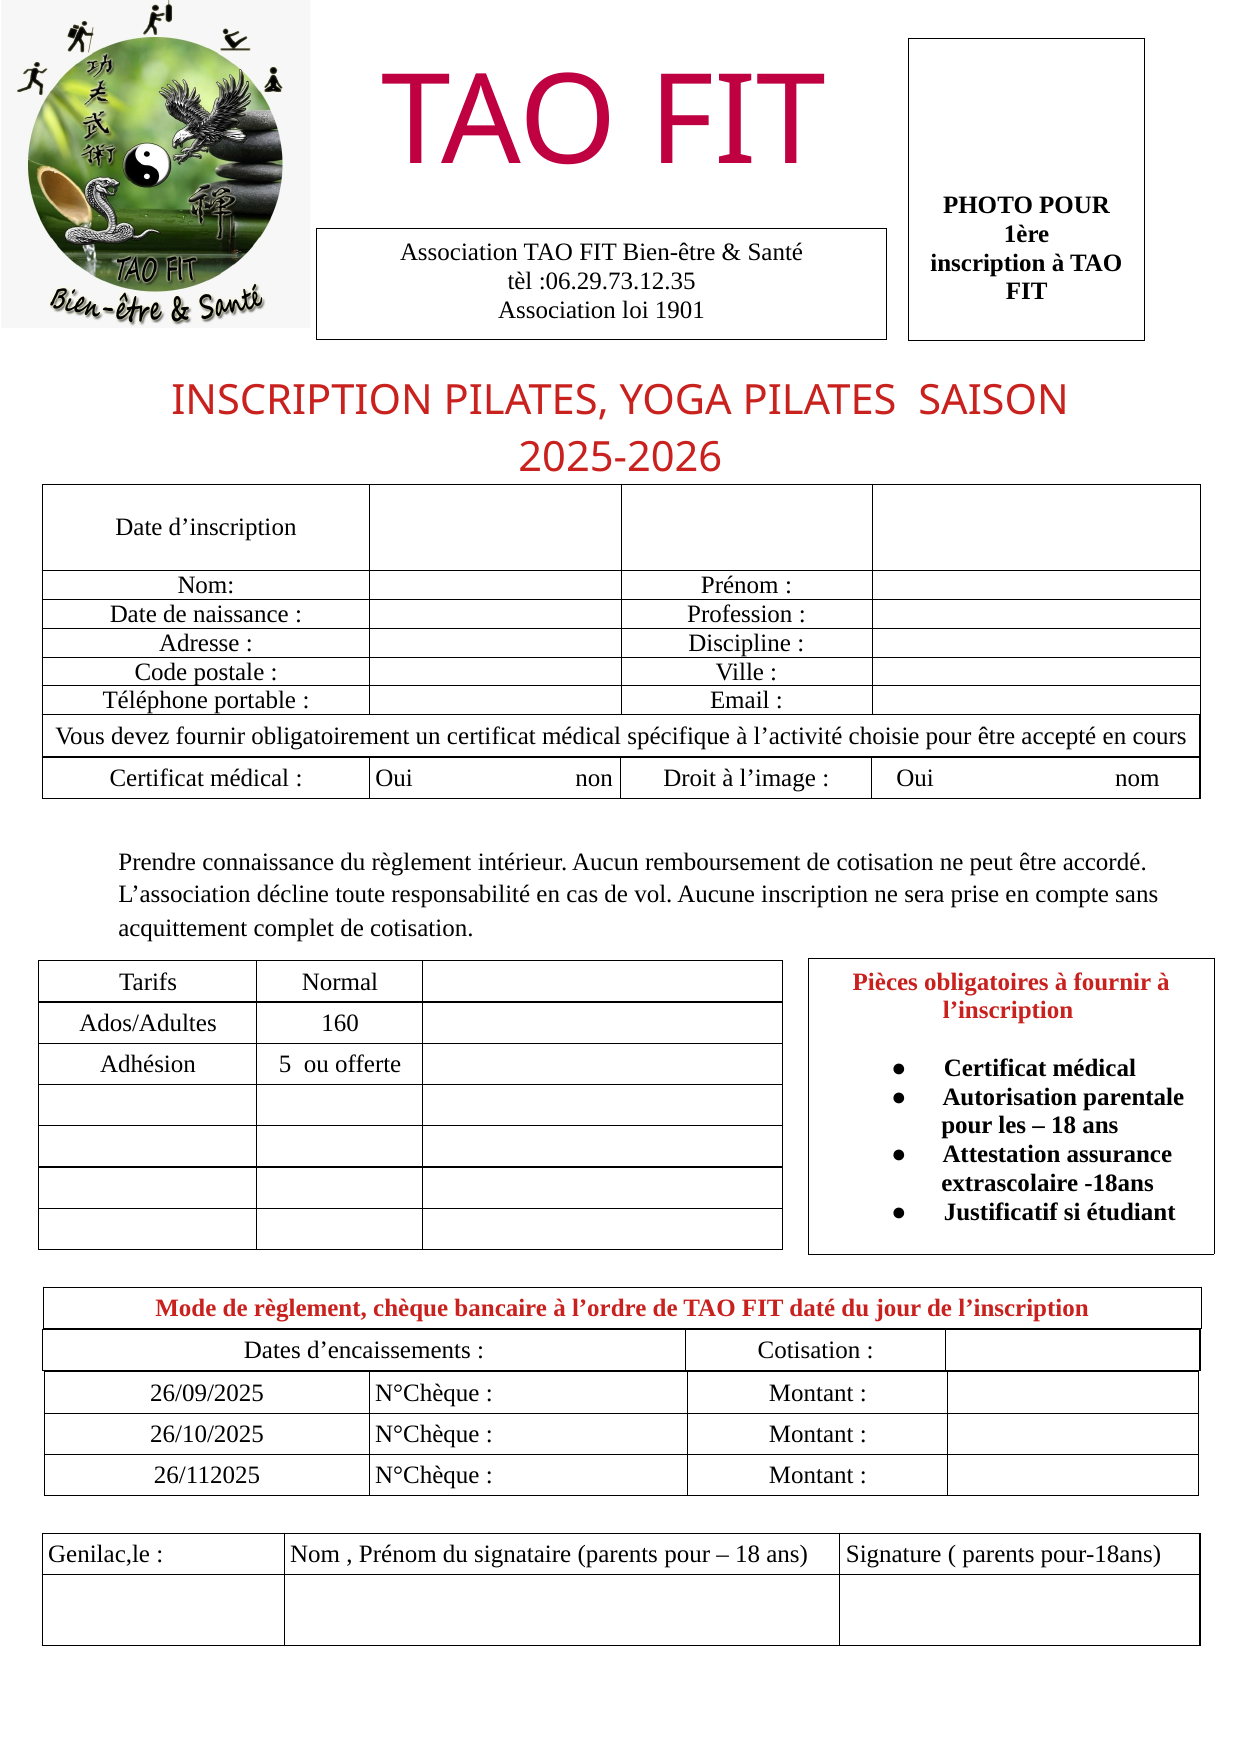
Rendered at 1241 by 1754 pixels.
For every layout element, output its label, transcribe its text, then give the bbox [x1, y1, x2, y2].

table_header Normal [257, 961, 422, 1001]
text [809, 959, 1214, 1254]
table_cell Téléphone portable : [43, 686, 369, 714]
table_header Tarifs [39, 961, 256, 1001]
table_header Oui non [370, 758, 620, 798]
table_header [622, 485, 872, 570]
table_header Dates d’encaissements : [43, 1330, 685, 1370]
table_header Oui nom [872, 758, 1199, 798]
table_cell N°Chèque : [370, 1414, 687, 1454]
text ● Autorisation parentale pour les – 18 ans [817, 1082, 1205, 1139]
table_cell [39, 1085, 256, 1125]
table_cell [423, 1085, 782, 1125]
table_cell Email : [622, 686, 872, 714]
table_header [946, 1330, 1199, 1370]
table_cell [257, 1085, 422, 1125]
text tèl :06.29.73.12.35 [325, 266, 878, 295]
table_cell 26/112025 [45, 1455, 369, 1495]
table_cell Ville : [622, 658, 872, 685]
text ● Attestation assurance extrascolaire -18ans [817, 1139, 1205, 1197]
table_cell Montant : [688, 1455, 947, 1495]
table_cell [370, 629, 621, 657]
table_header Nom , Prénom du signataire (parents pour – 18 ans) [285, 1534, 839, 1574]
text Pièces obligatoires à fournir à l’inscription [817, 967, 1205, 1024]
table_cell [423, 1126, 782, 1166]
table_cell [39, 1126, 256, 1166]
text TAO FIT [909, 39, 1144, 340]
table_cell [948, 1455, 1198, 1495]
table_header Signature ( parents pour-18ans) [840, 1534, 1199, 1574]
table_cell [370, 658, 621, 685]
table_cell Date de naissance : [43, 600, 369, 628]
table_cell 160 [257, 1003, 422, 1043]
table_header Date d’inscription [43, 485, 369, 570]
table_cell [873, 600, 1200, 628]
text TAO FIT [317, 229, 886, 339]
table_cell Adresse : [43, 629, 369, 657]
text ● Certificat médical [817, 1053, 1205, 1082]
text Association loi 1901 [325, 295, 878, 323]
table_cell [873, 658, 1200, 685]
table_cell 26/10/2025 [45, 1414, 369, 1454]
table_cell [423, 1168, 782, 1208]
table_header [873, 485, 1200, 570]
text INSCRIPTION PILATES, YOGA PILATES SAISON 2025-2026 [118, 370, 1122, 484]
table_cell [423, 1003, 782, 1043]
table_cell [257, 1168, 422, 1208]
table_cell [39, 1168, 256, 1208]
table_cell 5 ou offerte [257, 1044, 422, 1084]
table_header N°Chèque : [370, 1372, 687, 1412]
table_cell [948, 1414, 1198, 1454]
table_cell [257, 1126, 422, 1166]
table_header Montant : [688, 1372, 947, 1412]
table_cell N°Chèque : [370, 1455, 687, 1495]
table_cell [285, 1575, 839, 1645]
table_cell [423, 1044, 782, 1084]
text TAO FIT [311, 29, 1144, 200]
table_cell Nom: [43, 571, 369, 599]
table_cell [423, 1209, 782, 1249]
table_cell Discipline : [622, 629, 872, 657]
table_cell Prénom : [622, 571, 872, 599]
text Association TAO FIT Bien-être & Santé [325, 237, 878, 266]
table_header Cotisation : [686, 1330, 945, 1370]
table_header [423, 961, 782, 1001]
text PHOTO POUR 1ère [917, 190, 1136, 248]
table_cell [873, 686, 1200, 714]
table_cell [370, 686, 621, 714]
picture [1, 0, 311, 328]
table_header [370, 485, 621, 570]
table_cell [39, 1209, 256, 1249]
table_header Droit à l’image : [621, 758, 871, 798]
table_cell [840, 1575, 1199, 1645]
table_cell Code postale : [43, 658, 369, 685]
table_cell Montant : [688, 1414, 947, 1454]
table_header Vous devez fournir obligatoirement un certificat médical spécifique à l’activité choisie pour être accepté en cours [43, 715, 1199, 756]
table_header Mode de règlement, chèque bancaire à l’ordre de TAO FIT daté du jour de l’inscription [44, 1288, 1201, 1328]
text ● Justificatif si étudiant [817, 1197, 1205, 1225]
text Prendre connaissance du règlement intérieur. Aucun remboursement de cotisation ne peut être accordé. L’association décline toute responsabilité en cas de vol. Aucune inscription ne sera prise en compte sans acquittement complet de cotisation. [118, 847, 1181, 941]
table_header [948, 1372, 1198, 1412]
table_cell Adhésion [39, 1044, 256, 1084]
table_header Genilac,le : [43, 1534, 284, 1574]
text inscription à TAO FIT [917, 248, 1136, 305]
table_cell Ados/Adultes [39, 1003, 256, 1043]
table_cell [43, 1575, 284, 1645]
table_cell [370, 571, 621, 599]
table_cell [370, 600, 621, 628]
table_cell [873, 629, 1200, 657]
table_header Certificat médical : [43, 758, 369, 798]
table_header 26/09/2025 [45, 1372, 369, 1412]
table_cell [873, 571, 1200, 599]
table_cell Profession : [622, 600, 872, 628]
table_cell [257, 1209, 422, 1249]
